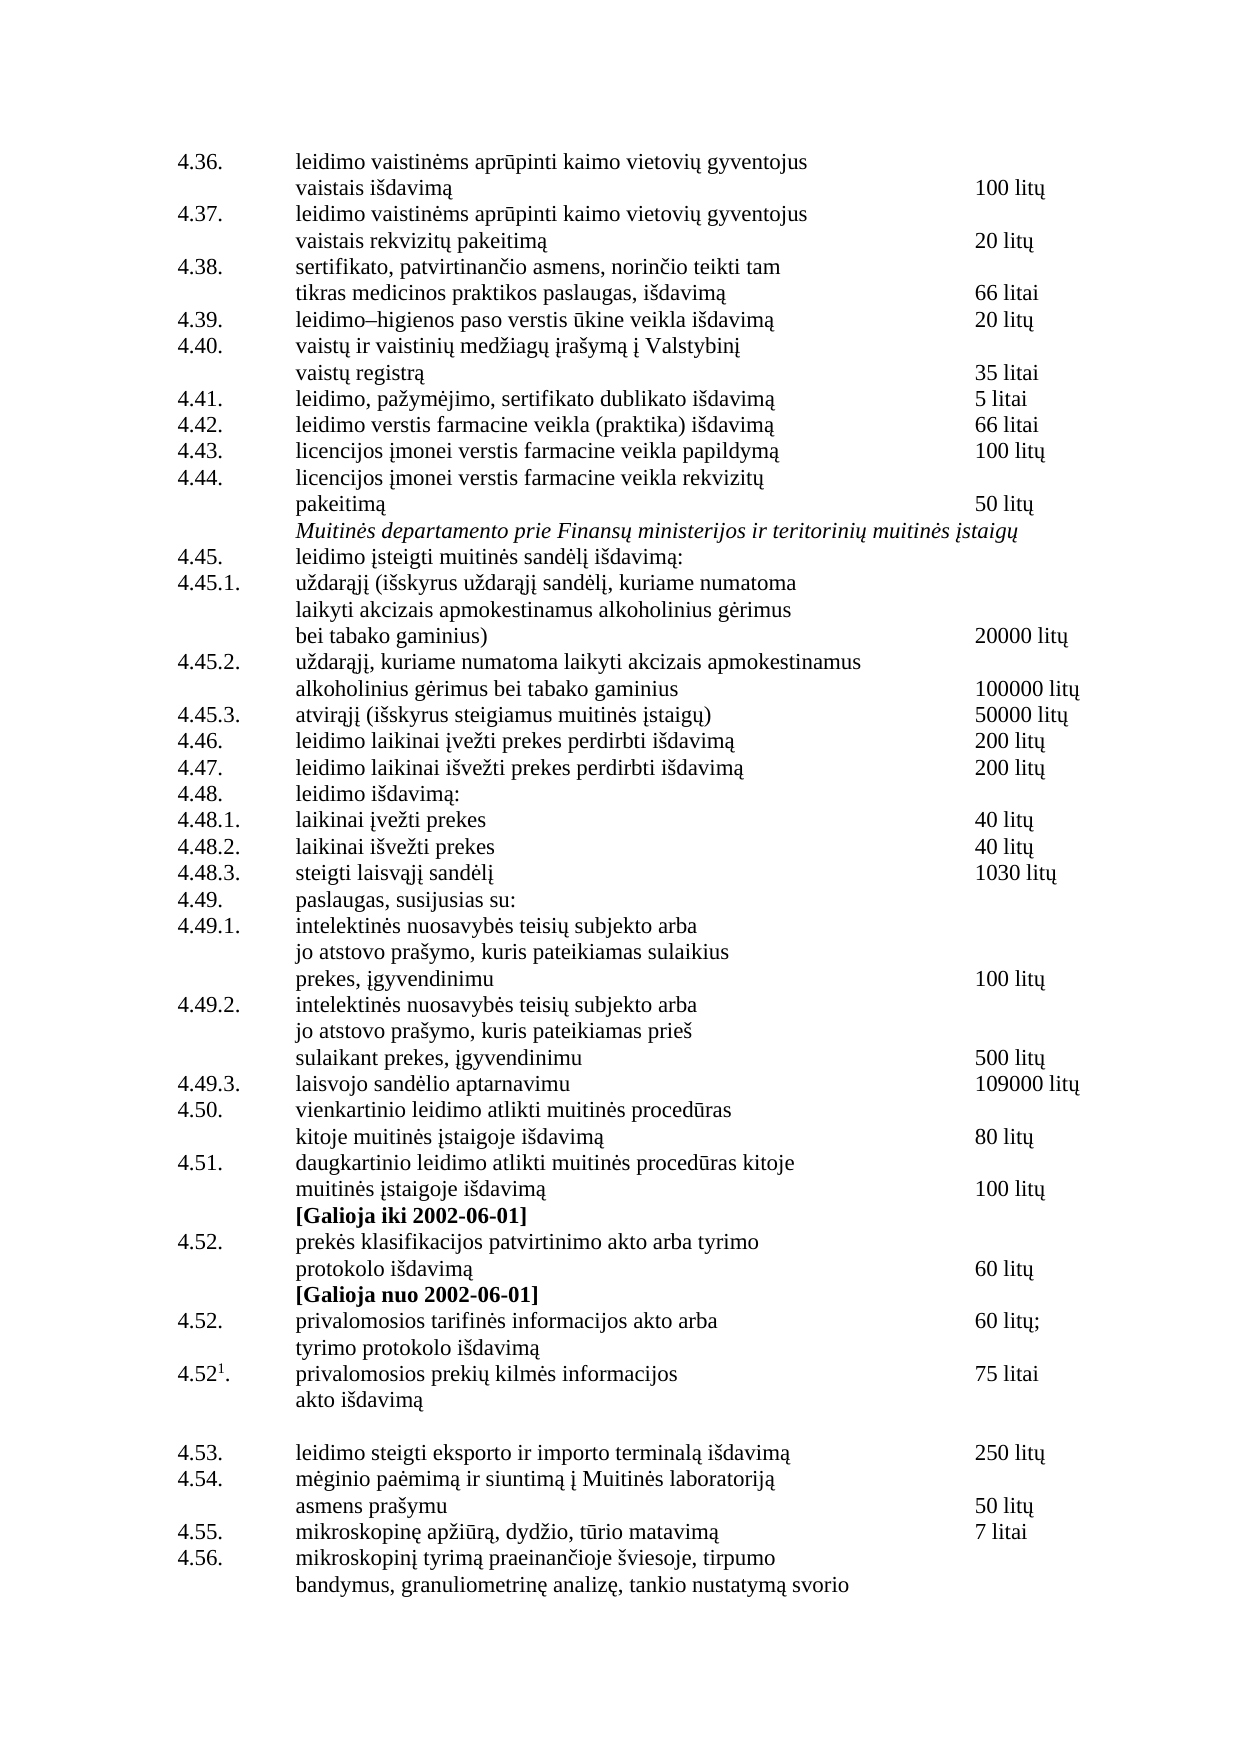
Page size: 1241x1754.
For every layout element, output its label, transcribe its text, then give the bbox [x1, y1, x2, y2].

text 4.45. leidimo įsteigti muitinės sandėlį išdavimą: [177, 543, 1122, 569]
text 4.36. leidimo vaistinėms aprūpinti kaimo vietovių gyventojus vaistais išdavimą 100 litų [177, 148, 1122, 200]
text tyrimo protokolo išdavimą [177, 1334, 1122, 1360]
text Muitinės departamento prie Finansų ministerijos ir teritorinių muitinės įstaigų [177, 517, 1122, 543]
text 4.49. paslaugas, susijusias su: [177, 886, 1122, 912]
text jo atstovo prašymo, kuris pateikiamas sulaikius [177, 938, 1122, 965]
text 4.45.1. uždarąjį (išskyrus uždarąjį sandėlį, kuriame numatoma laikyti akcizais apmokestinamus alkoholinius gėrimus bei tabako gaminius) 20000 litų [177, 569, 1122, 648]
text 4.54. mėginio paėmimą ir siuntimą į Muitinės laboratoriją asmens prašymu 50 litų [177, 1465, 1122, 1518]
text [Galioja iki 2002-06-01] [177, 1202, 1122, 1228]
text akto išdavimą [177, 1386, 1122, 1413]
text 4.52. prekės klasifikacijos patvirtinimo akto arba tyrimo protokolo išdavimą 60 litų [177, 1228, 1122, 1281]
text 4.41. leidimo, pažymėjimo, sertifikato dublikato išdavimą 5 litai [177, 385, 1122, 411]
text 4.50. vienkartinio leidimo atlikti muitinės procedūras kitoje muitinės įstaigoje išdavimą 80 litų [177, 1096, 1122, 1149]
text 4.521. privalomosios prekių kilmės informacijos 75 litai [177, 1360, 1122, 1386]
text 4.44. licencijos įmonei verstis farmacine veikla rekvizitų pakeitimą 50 litų [177, 464, 1122, 517]
text 4.49.2. intelektinės nuosavybės teisių subjekto arba [177, 991, 1122, 1017]
text 4.45.3. atvirąjį (išskyrus steigiamus muitinės įstaigų) 50000 litų [177, 701, 1122, 727]
text 4.49.1. intelektinės nuosavybės teisių subjekto arba [177, 912, 1122, 938]
text 4.48.1. laikinai įvežti prekes 40 litų [177, 807, 1122, 833]
text 4.55. mikroskopinę apžiūrą, dydžio, tūrio matavimą 7 litai [177, 1518, 1122, 1544]
text 4.48. leidimo išdavimą: [177, 780, 1122, 807]
text 4.56. mikroskopinį tyrimą praeinančioje šviesoje, tirpumo bandymus, granuliometrinę analizę, tankio nustatymą svorio [177, 1544, 1122, 1597]
text 4.51. daugkartinio leidimo atlikti muitinės procedūras kitoje muitinės įstaigoje išdavimą 100 litų [177, 1149, 1122, 1202]
text 4.47. leidimo laikinai išvežti prekes perdirbti išdavimą 200 litų [177, 754, 1122, 780]
text 4.40. vaistų ir vaistinių medžiagų įrašymą į Valstybinį vaistų registrą 35 litai [177, 332, 1122, 385]
text 4.38. sertifikato, patvirtinančio asmens, norinčio teikti tam tikras medicinos praktikos paslaugas, išdavimą 66 litai [177, 253, 1122, 306]
text 4.42. leidimo verstis farmacine veikla (praktika) išdavimą 66 litai [177, 411, 1122, 438]
text prekes, įgyvendinimu 100 litų [177, 965, 1122, 991]
text 4.43. licencijos įmonei verstis farmacine veikla papildymą 100 litų [177, 438, 1122, 464]
text 4.48.2. laikinai išvežti prekes 40 litų [177, 833, 1122, 859]
text 4.52. privalomosios tarifinės informacijos akto arba 60 litų; [177, 1307, 1122, 1334]
text 4.45.2. uždarąjį, kuriame numatoma laikyti akcizais apmokestinamus alkoholinius gėrimus bei tabako gaminius 100000 litų [177, 648, 1122, 701]
text 4.49.3. laisvojo sandėlio aptarnavimu 109000 litų [177, 1070, 1122, 1096]
text jo atstovo prašymo, kuris pateikiamas prieš [177, 1017, 1122, 1044]
text sulaikant prekes, įgyvendinimu 500 litų [177, 1044, 1122, 1070]
text 4.37. leidimo vaistinėms aprūpinti kaimo vietovių gyventojus vaistais rekvizitų pakeitimą 20 litų [177, 200, 1122, 253]
text 4.39. leidimo–higienos paso verstis ūkine veikla išdavimą 20 litų [177, 306, 1122, 332]
text [Galioja nuo 2002-06-01] [177, 1281, 1122, 1307]
text 4.53. leidimo steigti eksporto ir importo terminalą išdavimą 250 litų [177, 1439, 1122, 1465]
text 4.46. leidimo laikinai įvežti prekes perdirbti išdavimą 200 litų [177, 727, 1122, 754]
text 4.48.3. steigti laisvąjį sandėlį 1030 litų [177, 859, 1122, 886]
